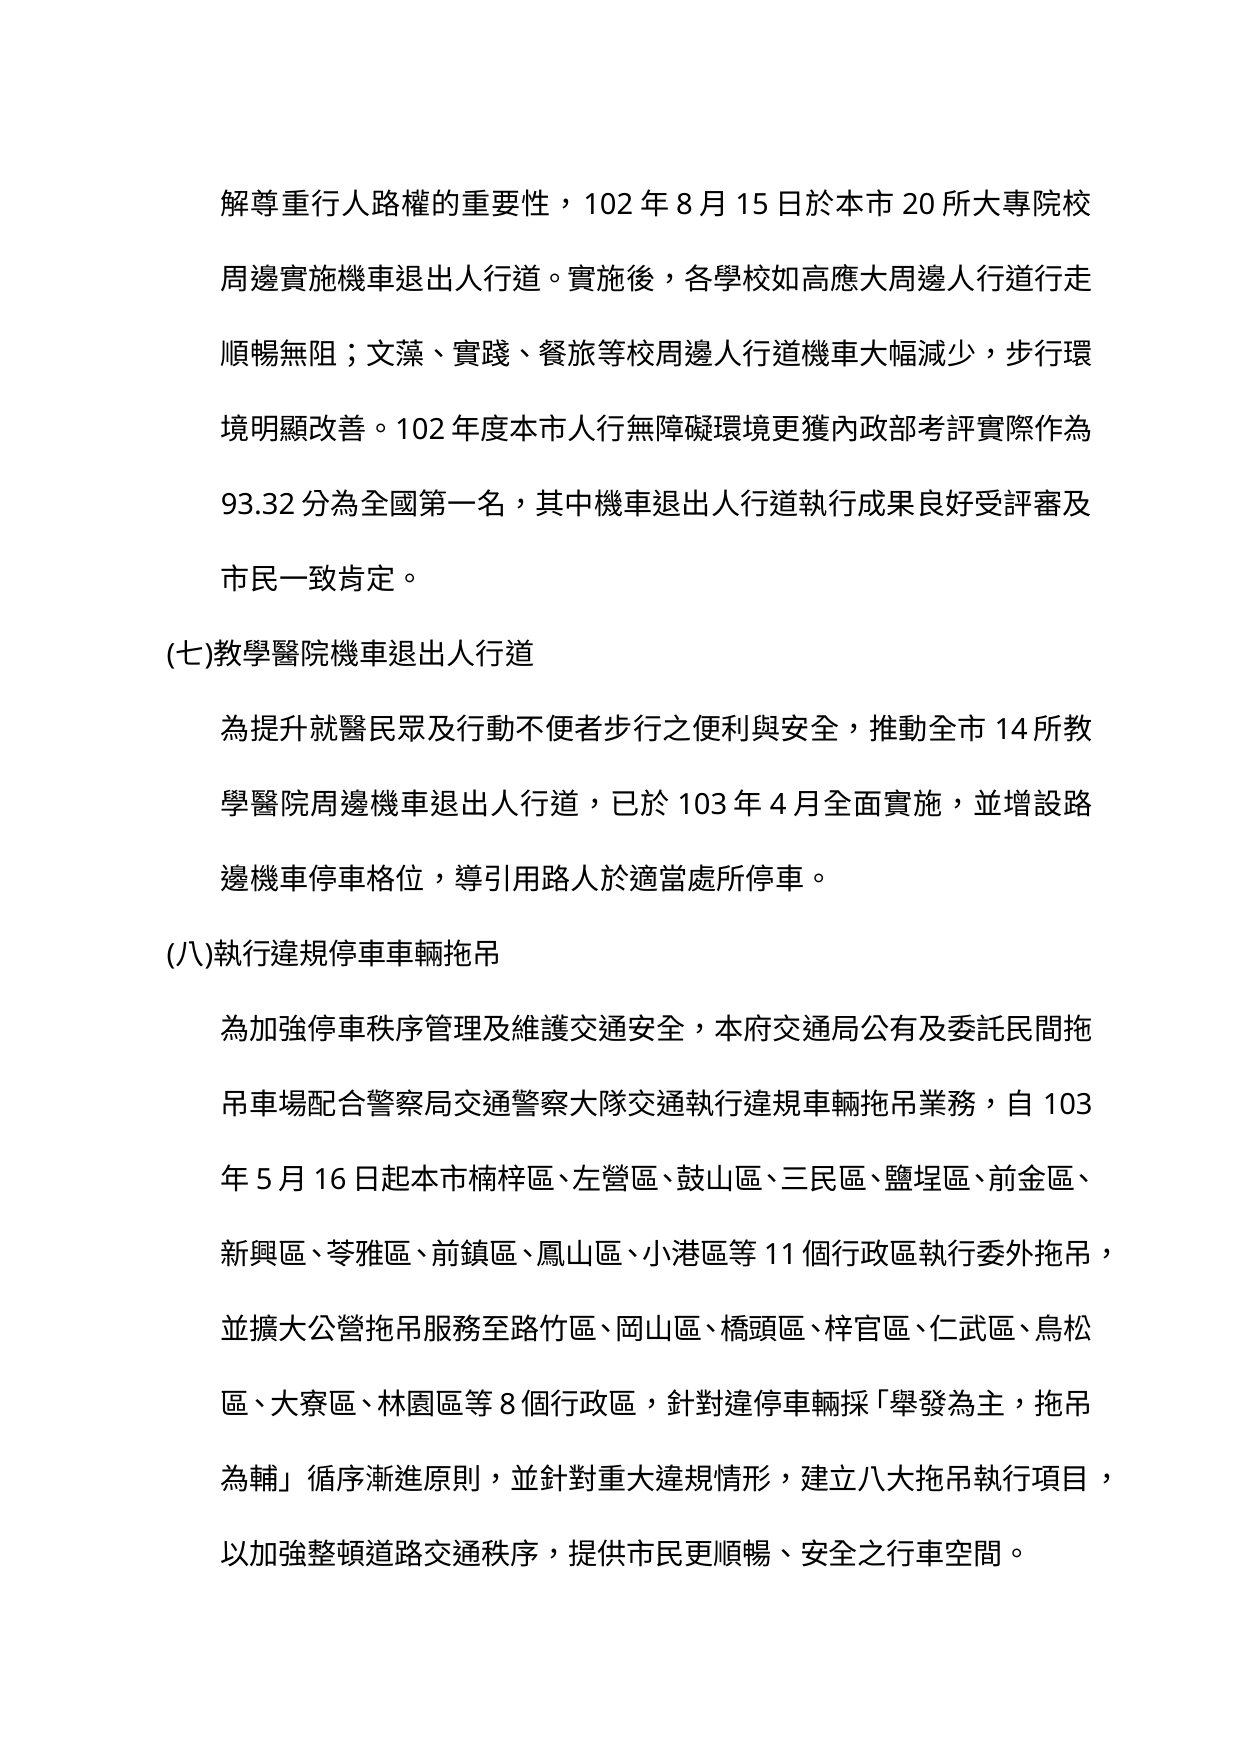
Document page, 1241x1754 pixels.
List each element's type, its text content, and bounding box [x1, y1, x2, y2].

text 為加強停車秩序管理及維護交通安全，本府交通局公有及委託民間拖吊車場配合警察局交通警察大隊交通執行違規車輛拖吊業務，自103年5月16日起本市楠梓區、左營區、鼓山區、三民區、鹽埕區、前金區、新興區、苓雅區、前鎮區、鳳山區、小港區等11個行政區執行委外拖吊，並擴大公營拖吊服務至路竹區、岡山區、橋頭區、梓官區、仁武區、鳥松區、大寮區、林園區等8個行政區，針對違停車輛採「舉發為主，拖吊為輔」循序漸進原則，並針對重大違規情形，建立八大拖吊執行項目，以加強整頓道路交通秩序，提供市民更順暢、安全之行車空間。 [221, 989, 1092, 1589]
text 解尊重行人路權的重要性，102年8月15日於本市20所大專院校周邊實施機車退出人行道。實施後，各學校如高應大周邊人行道行走順暢無阻；文藻、實踐、餐旅等校周邊人行道機車大幅減少，步行環境明顯改善。102年度本市人行無障礙環境更獲內政部考評實際作為93.32分為全國第一名，其中機車退出人行道執行成果良好受評審及市民一致肯定。 [221, 164, 1092, 614]
text (七)教學醫院機車退出人行道 [148, 614, 1092, 689]
text (八)執行違規停車車輛拖吊 [148, 914, 1092, 989]
text 為提升就醫民眾及行動不便者步行之便利與安全，推動全市14所教學醫院周邊機車退出人行道，已於103年4月全面實施，並增設路邊機車停車格位，導引用路人於適當處所停車。 [221, 689, 1092, 914]
